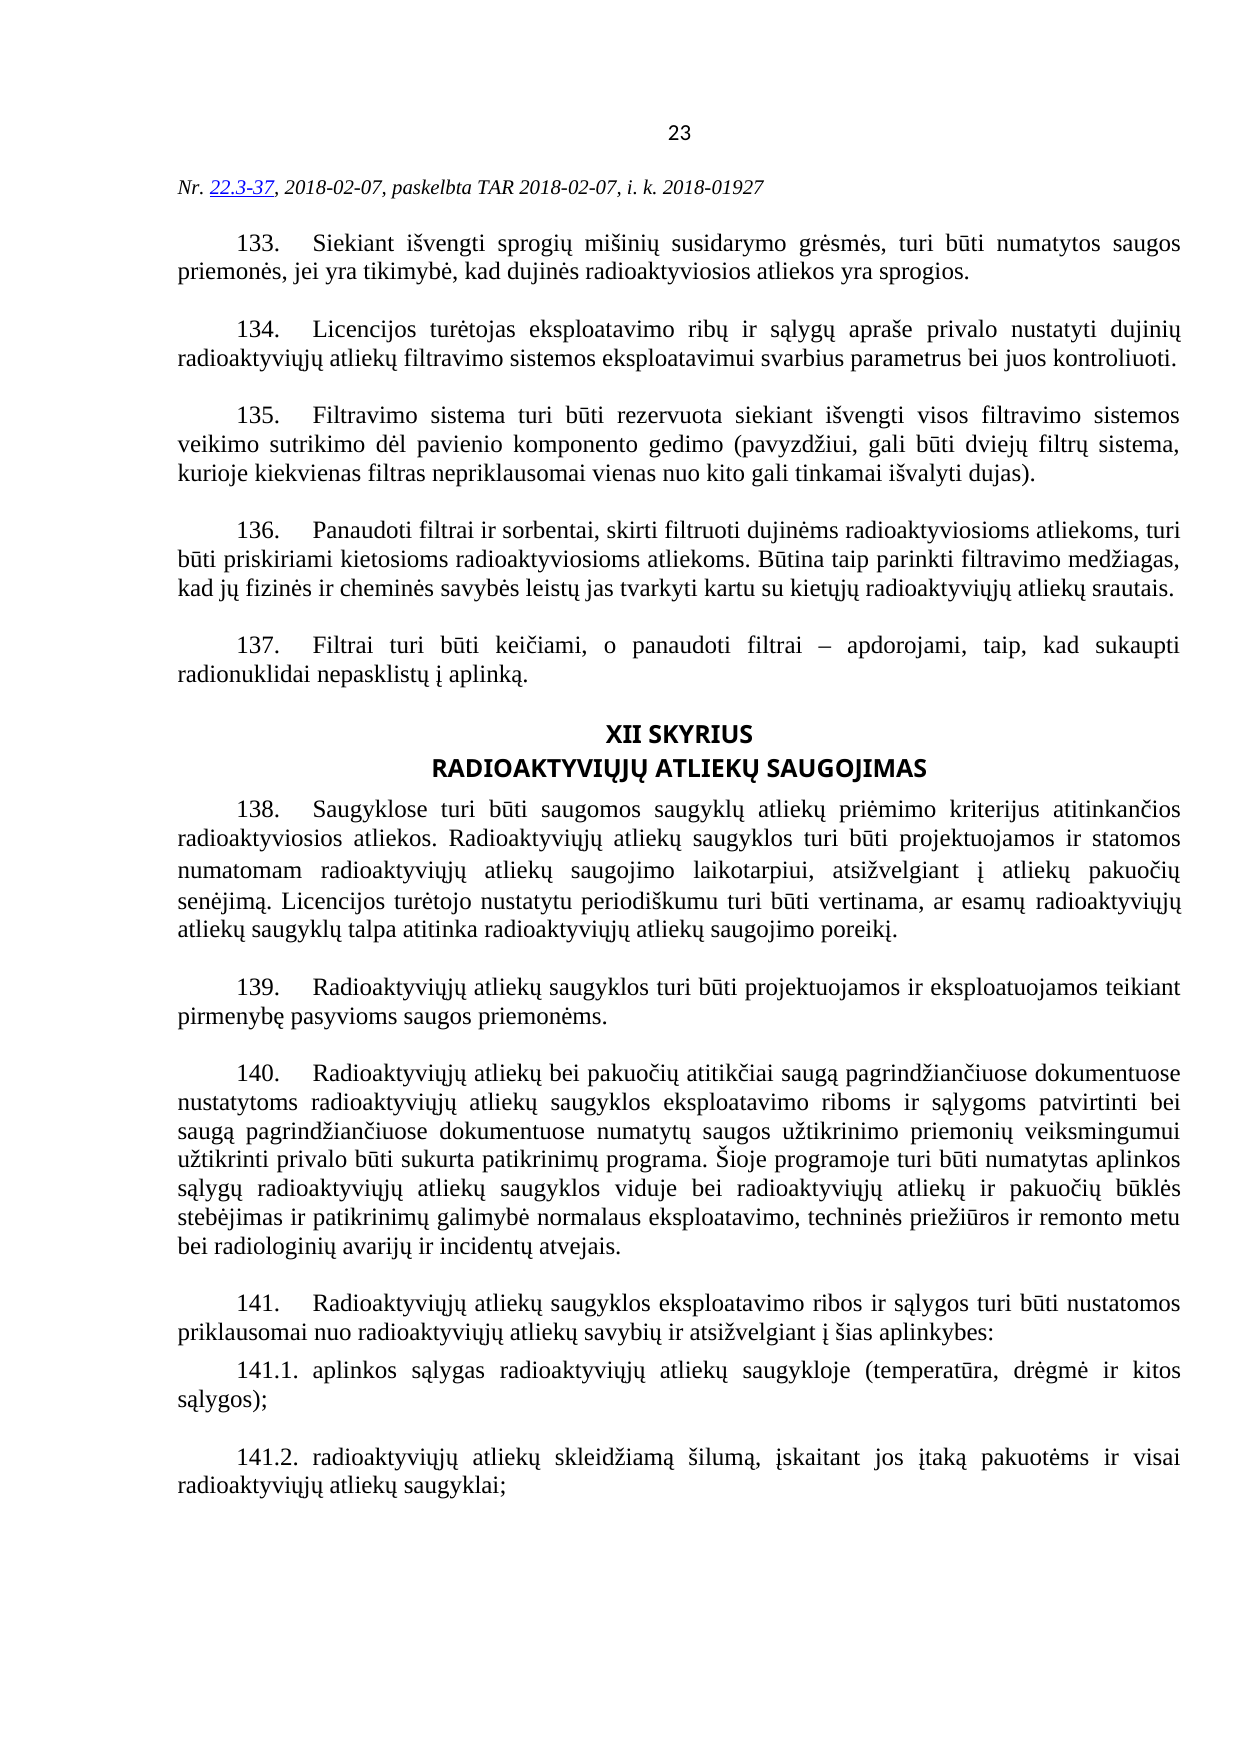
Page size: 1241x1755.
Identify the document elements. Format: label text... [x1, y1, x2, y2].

text 140. Radioaktyviųjų atliekų bei pakuočių atitikčiai saugą pagrindžiančiuose dokumentuose nustatytoms radioaktyviųjų atliekų saugyklos eksploatavimo riboms ir sąlygoms patvirtinti bei saugą pagrindžiančiuose dokumentuose numatytų saugos užtikrinimo priemonių veiksmingumui užtikrinti privalo būti sukurta patikrinimų programa. Šioje programoje turi būti numatytas aplinkos sąlygų radioaktyviųjų atliekų saugyklos viduje bei radioaktyviųjų atliekų ir pakuočių būklės stebėjimas ir patikrinimų galimybė normalaus eksploatavimo, techninės priežiūros ir remonto metu bei radiologinių avarijų ir incidentų atvejais. [177, 1058, 1181, 1259]
text 135. Filtravimo sistema turi būti rezervuota siekiant išvengti visos filtravimo sistemos veikimo sutrikimo dėl pavienio komponento gedimo (pavyzdžiui, gali būti dviejų filtrų sistema, kurioje kiekvienas filtras nepriklausomai vienas nuo kito gali tinkamai išvalyti dujas). [177, 400, 1181, 486]
text 136. Panaudoti filtrai ir sorbentai, skirti filtruoti dujinėms radioaktyviosioms atliekoms, turi būti priskiriami kietosioms radioaktyviosioms atliekoms. Būtina taip parinkti filtravimo medžiagas, kad jų fizinės ir cheminės savybės leistų jas tvarkyti kartu su kietųjų radioaktyviųjų atliekų srautais. [177, 515, 1181, 601]
text 137. Filtrai turi būti keičiami, o panaudoti filtrai – apdorojami, taip, kad sukaupti radionuklidai nepasklistų į aplinką. [177, 630, 1181, 688]
text 141. Radioaktyviųjų atliekų saugyklos eksploatavimo ribos ir sąlygos turi būti nustatomos priklausomai nuo radioaktyviųjų atliekų savybių ir atsižvelgiant į šias aplinkybes: [177, 1288, 1181, 1346]
text 133. Siekiant išvengti sprogių mišinių susidarymo grėsmės, turi būti numatytos saugos priemonės, jei yra tikimybė, kad dujinės radioaktyviosios atliekos yra sprogios. [177, 228, 1181, 285]
text 141.2. radioaktyviųjų atliekų skleidžiamą šilumą, įskaitant jos įtaką pakuotėms ir visai radioaktyviųjų atliekų saugyklai; [177, 1442, 1181, 1499]
text 139. Radioaktyviųjų atliekų saugyklos turi būti projektuojamos ir eksploatuojamos teikiant pirmenybę pasyvioms saugos priemonėms. [177, 972, 1181, 1029]
text 134. Licencijos turėtojas eksploatavimo ribų ir sąlygų apraše privalo nustatyti dujinių radioaktyviųjų atliekų filtravimo sistemos eksploatavimui svarbius parametrus bei juos kontroliuoti. [177, 314, 1181, 371]
text 138. Saugyklose turi būti saugomos saugyklų atliekų priėmimo kriterijus atitinkančios radioaktyviosios atliekos. Radioaktyviųjų atliekų saugyklos turi būti projektuojamos ir statomos numatomam radioaktyviųjų atliekų saugojimo laikotarpiui, atsižvelgiant į atliekų pakuočių senėjimą. Licencijos turėtojo nustatytu periodiškumu turi būti vertinama, ar esamų radioaktyviųjų atliekų saugyklų talpa atitinka radioaktyviųjų atliekų saugojimo poreikį. [177, 794, 1181, 943]
text XII SKYRIUS [177, 716, 1181, 751]
text 141.1. aplinkos sąlygas radioaktyviųjų atliekų saugykloje (temperatūra, drėgmė ir kitos sąlygos); [177, 1355, 1181, 1413]
text RADIOAKTYVIŲJŲ ATLIEKŲ SAUGOJIMAS [177, 751, 1181, 784]
text Nr. 22.3-37, 2018-02-07, paskelbta TAR 2018-02-07, i. k. 2018-01927 [177, 175, 1181, 199]
